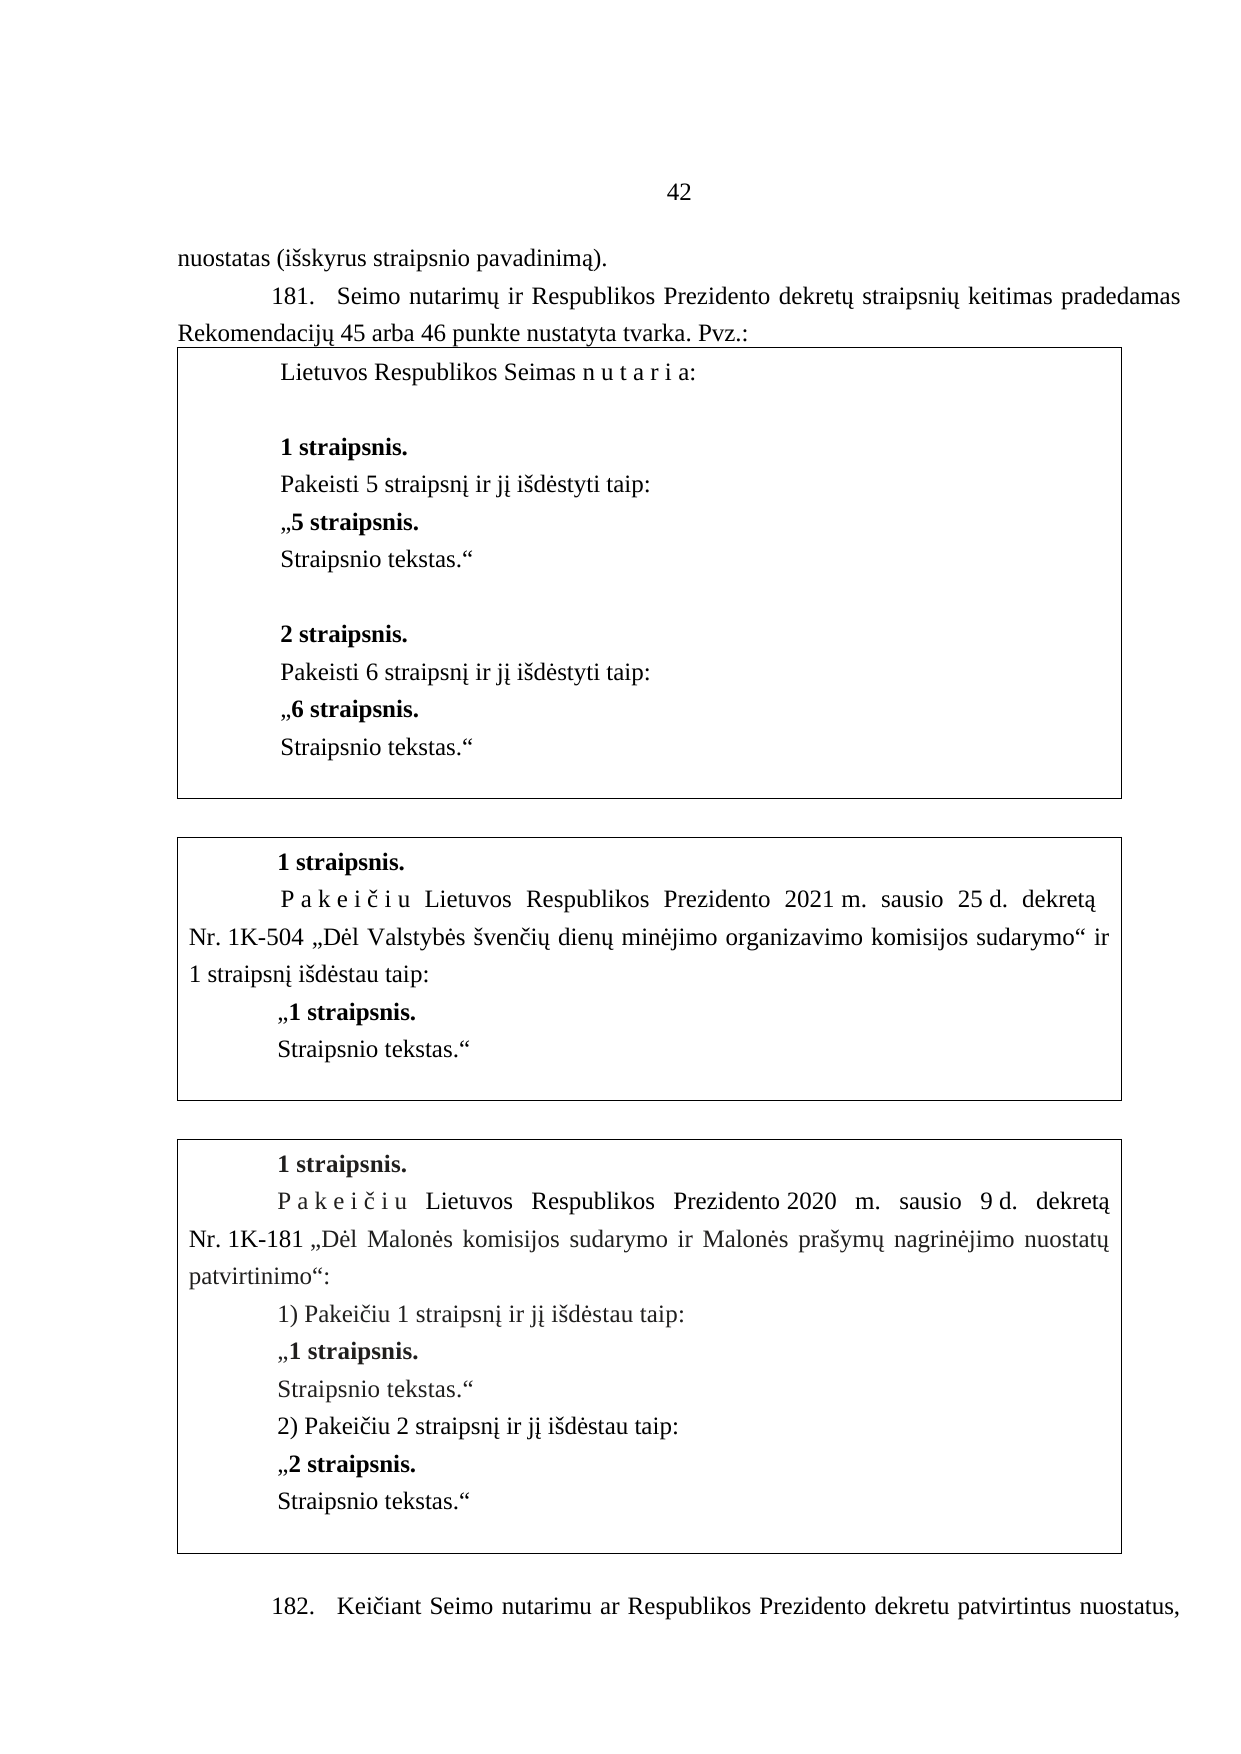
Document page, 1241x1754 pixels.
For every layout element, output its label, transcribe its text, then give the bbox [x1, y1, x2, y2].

text 181. Seimo nutarimų ir Respublikos Prezidento dekretų straipsnių keitimas pradedamas Rekomendacijų 45 arba 46 punkte nustatyta tvarka. Pvz.: [177, 272, 1181, 347]
text nuostatas (išskyrus straipsnio pavadinimą). [177, 235, 1181, 272]
table_header Lietuvos Respublikos Seimas nutaria: 1 straipsnis. Pakeisti 5 straipsnį ir jį išdėstyti taip: „5 straipsnis. Straipsnio tekstas.“ 2 straipsnis. Pakeisti 6 straipsnį ir jį išdėstyti taip: „6 straipsnis. Straipsnio tekstas.“ [178, 348, 1121, 798]
table_header 1 straipsnis. Pakeičiu Lietuvos Respublikos Prezidento 2021 m. sausio 25 d. dekretą Nr. 1K-504 „Dėl Valstybės švenčių dienų minėjimo organizavimo komisijos sudarymo“ ir 1 straipsnį išdėstau taip: „1 straipsnis. Straipsnio tekstas.“ [178, 838, 1121, 1100]
text 182. Keičiant Seimo nutarimu ar Respublikos Prezidento dekretu patvirtintus nuostatus, [177, 1582, 1181, 1620]
table_header 1 straipsnis. Pakeičiu Lietuvos Respublikos Prezidento 2020 m. sausio 9 d. dekretą Nr. 1K‑181 „Dėl Malonės komisijos sudarymo ir Malonės prašymų nagrinėjimo nuostatų patvirtinimo“: 1) Pakeičiu 1 straipsnį ir jį išdėstau taip: „1 straipsnis. Straipsnio tekstas.“ 2) Pakeičiu 2 straipsnį ir jį išdėstau taip: „2 straipsnis. Straipsnio tekstas.“ [178, 1140, 1121, 1552]
